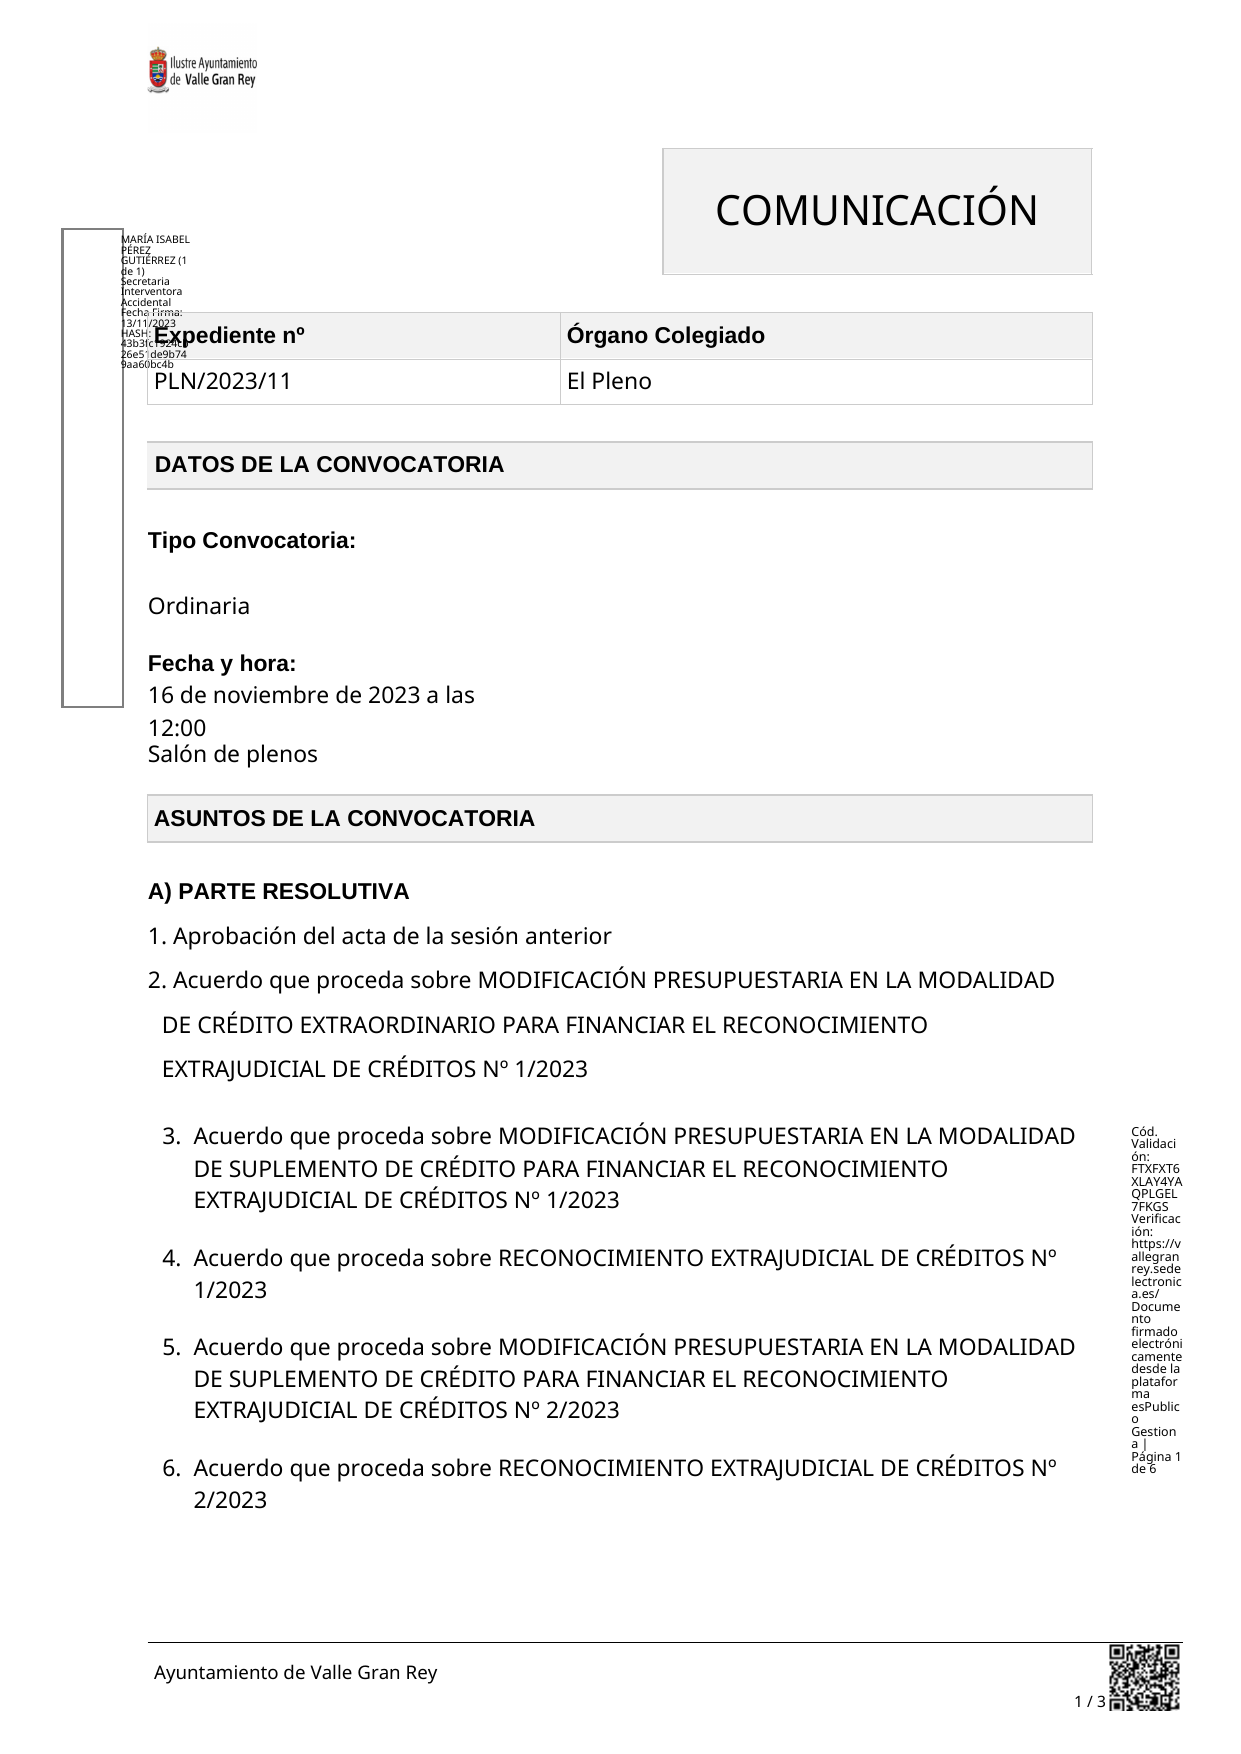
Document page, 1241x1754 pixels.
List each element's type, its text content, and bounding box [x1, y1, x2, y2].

table_header Órgano Colegiado [561, 313, 1092, 358]
table_header Acuerdo que proceda sobre MODIFICACIÓN PRESUPUESTARIA EN LA MODALIDAD [190, 1087, 1106, 1151]
table_header ASUNTOS DE LA CONVOCATORIA [148, 796, 1092, 841]
table_cell DE SUPLEMENTO DE CRÉDITO PARA FINANCIAR EL RECONOCIMIENTO EXTRAJUDICIAL DE CRÉDITOS Nº 1/2023 [148, 1151, 1106, 1228]
text A) PARTE RESOLUTIVA 1. Aprobación del acta de la sesión anterior 2. Acuerdo que proceda sobre MODIFICACIÓN PRESUPUESTARIA EN LA MODALIDAD DE CRÉDITO EXTRAORDINARIO PARA FINANCIAR EL RECONOCIMIENTO EXTRAJUDICIAL DE CRÉDITOS Nº 1/2023 [148, 864, 1096, 1087]
table_header MARÍA ISABEL PÉREZ GUTIÉRREZ (1 de 1) Secretaria Interventora Accidental Fecha Firma: 13/11/2023 HASH: 43b3fc1924cb26e51de9b749aa60bc4b [64, 230, 122, 706]
table_cell Acuerdo que proceda sobre RECONOCIMIENTO EXTRAJUDICIAL DE CRÉDITOS Nº [190, 1229, 1106, 1272]
table_cell Ayuntamiento de Valle Gran Rey 1 / 3 [148, 1643, 1106, 1711]
table_cell 5. [148, 1318, 189, 1362]
table_cell Acuerdo que proceda sobre MODIFICACIÓN PRESUPUESTARIA EN LA MODALIDAD [190, 1318, 1106, 1362]
table_header Cód. Validación: FTXFXT6XLAY4YAQPLGEL7FKGS Verificación: https://vallegranrey.sedelectronica.es/ Documento firmado electrónicamente desde la plataforma esPublico Gestiona | Página 1 de 6 [1106, 1087, 1183, 1642]
table_cell 1/2023 [148, 1272, 1106, 1318]
table_header DATOS DE LA CONVOCATORIA [147, 443, 1092, 488]
table_header [61, 141, 133, 738]
table_cell Acuerdo que proceda sobre RECONOCIMIENTO EXTRAJUDICIAL DE CRÉDITOS Nº [190, 1439, 1106, 1483]
text Salón de plenos [148, 742, 1186, 767]
table_cell 4. [148, 1229, 189, 1272]
table_cell 2/2023 [148, 1483, 1106, 1642]
table_header Tipo Convocatoria: Ordinaria Fecha y hora: 16 de noviembre de 2023 a las 12:00 Lugar: [133, 141, 1139, 738]
table_cell 6. [148, 1439, 189, 1483]
table_header Expediente nº [148, 313, 560, 358]
table_header COMUNICACIÓN [664, 149, 1091, 273]
table_header 3. [148, 1087, 189, 1151]
table_cell DE SUPLEMENTO DE CRÉDITO PARA FINANCIAR EL RECONOCIMIENTO EXTRAJUDICIAL DE CRÉDITOS Nº 2/2023 [148, 1362, 1106, 1439]
table_cell PLN/2023/11 [148, 360, 560, 404]
table_cell El Pleno [561, 360, 1092, 404]
